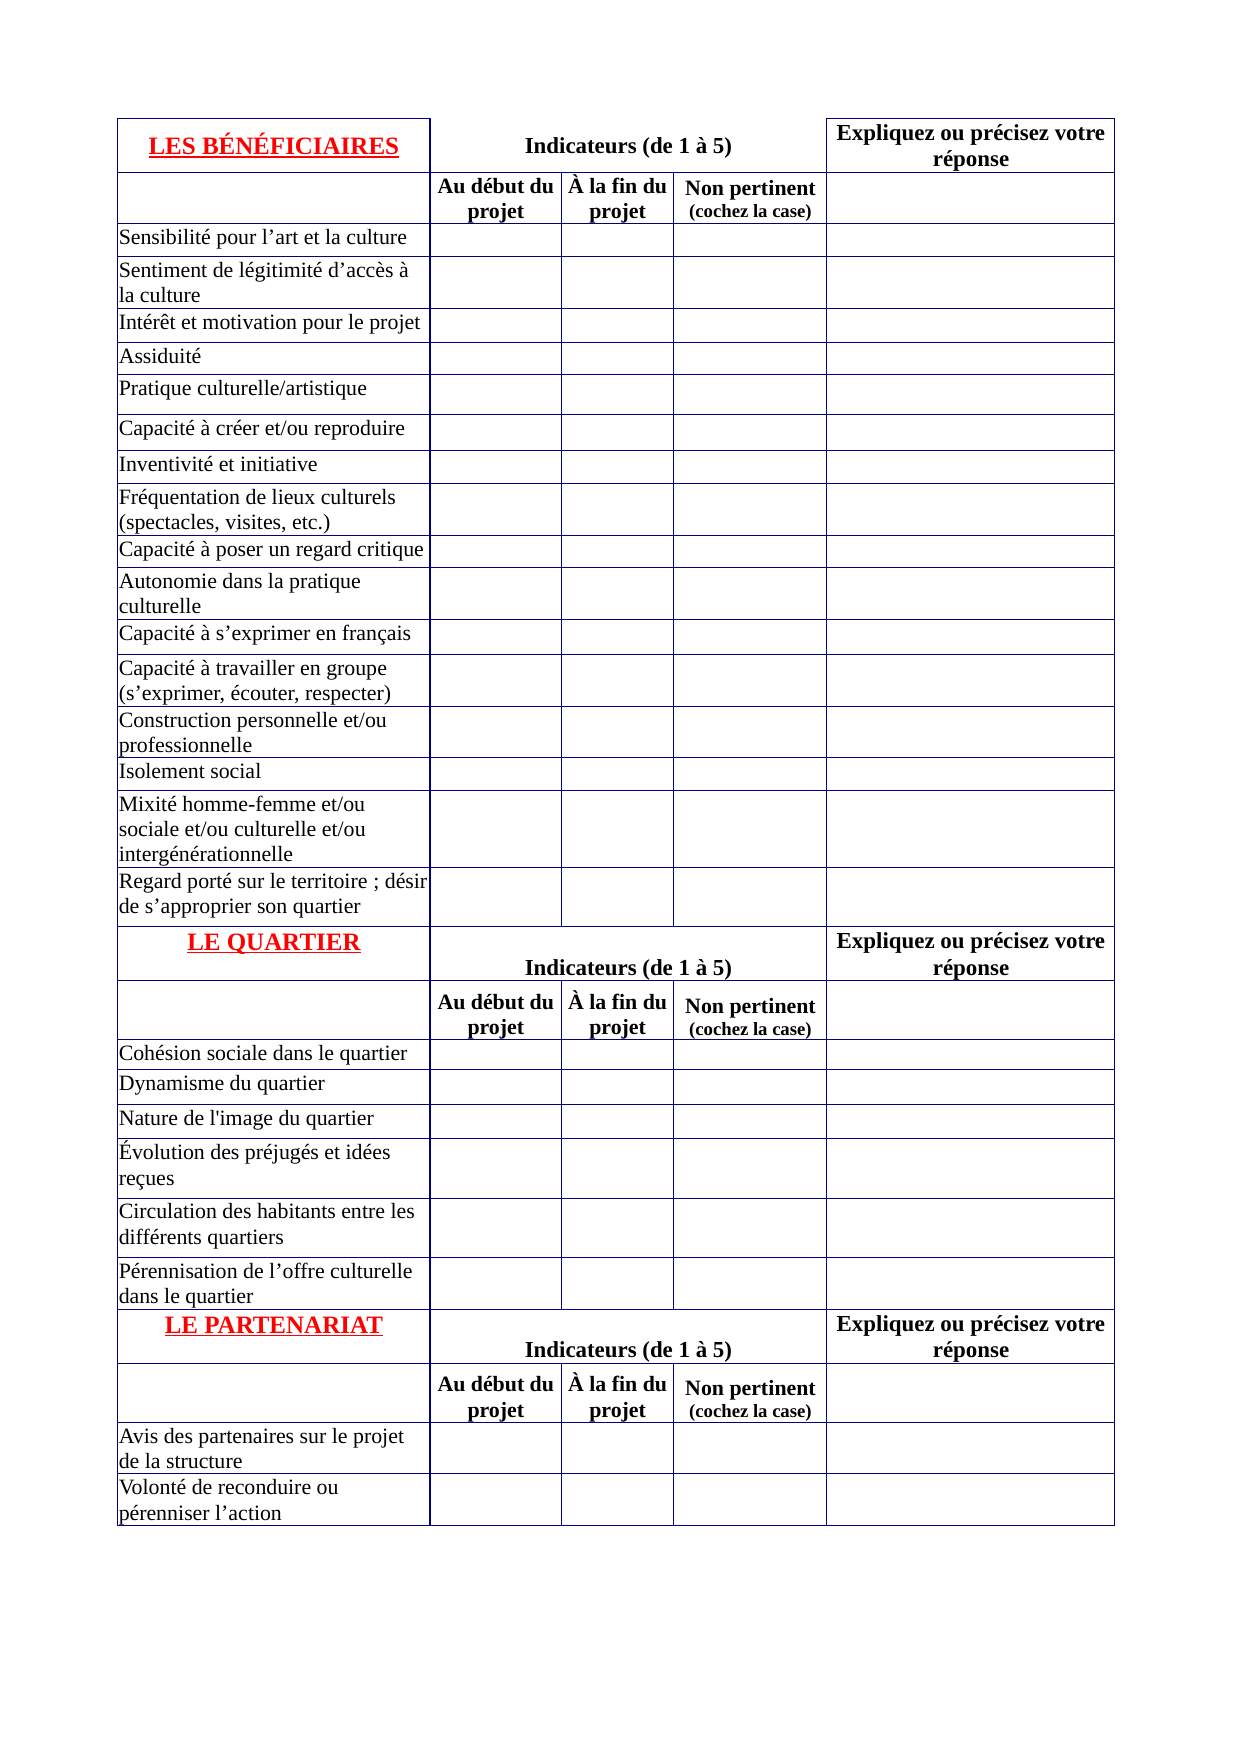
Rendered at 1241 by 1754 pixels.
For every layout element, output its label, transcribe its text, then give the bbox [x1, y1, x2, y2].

table_cell [827, 451, 1114, 483]
table_cell [674, 620, 826, 654]
table_cell Autonomie dans la pratique culturelle [118, 568, 429, 619]
table_cell Pratique culturelle/artistique [118, 375, 429, 414]
table_cell [562, 451, 673, 483]
table_cell Au début du projet [431, 1364, 561, 1422]
table_cell [827, 173, 1114, 223]
table_cell [827, 1423, 1114, 1473]
table_cell Sensibilité pour l’art et la culture [118, 224, 429, 256]
table_cell Capacité à travailler en groupe (s’exprimer, écouter, respecter) [118, 655, 429, 706]
table_cell Circulation des habitants entre les différents quartiers [118, 1199, 429, 1257]
table_cell [431, 1070, 561, 1104]
table_cell [827, 1105, 1114, 1138]
table_cell [431, 1474, 561, 1525]
table_cell [562, 1423, 673, 1473]
table_cell [827, 375, 1114, 414]
table_cell [674, 707, 826, 757]
table_cell Capacité à créer et/ou reproduire [118, 415, 429, 450]
table_cell À la fin du projet [562, 1364, 673, 1422]
table_cell [674, 224, 826, 256]
table_cell [562, 1040, 673, 1069]
table_cell [827, 568, 1114, 619]
table_cell [674, 1070, 826, 1104]
table_cell [674, 1040, 826, 1069]
table_cell Construction personnelle et/ou professionnelle [118, 707, 429, 757]
table_cell Nature de l'image du quartier [118, 1105, 429, 1138]
table_cell [674, 1258, 826, 1309]
table_cell [562, 655, 673, 706]
table_cell [562, 536, 673, 567]
table_cell Au début du projet [431, 173, 561, 223]
table_cell [431, 1423, 561, 1473]
table_cell [827, 758, 1114, 790]
table_cell [827, 1258, 1114, 1309]
table_cell [431, 655, 561, 706]
table_cell [562, 707, 673, 757]
table_cell [674, 1139, 826, 1197]
table_cell À la fin du projet [562, 981, 673, 1039]
table_cell [827, 707, 1114, 757]
table_cell [562, 343, 673, 374]
table_header Expliquez ou précisez votre réponse [827, 119, 1114, 172]
table_cell [674, 791, 826, 867]
table_cell Mixité homme-femme et/ou sociale et/ou culturelle et/ou intergénérationnelle [118, 791, 429, 867]
table_cell [827, 1199, 1114, 1257]
table_cell [562, 1070, 673, 1104]
table_cell [562, 1199, 673, 1257]
table_cell [674, 1474, 826, 1525]
table_cell [827, 1364, 1114, 1422]
table_cell Non pertinent (cochez la case) [674, 981, 826, 1039]
table_cell [827, 791, 1114, 867]
table_cell [674, 415, 826, 450]
table_cell [118, 173, 429, 223]
table_cell Cohésion sociale dans le quartier [118, 1040, 429, 1069]
table_cell [431, 536, 561, 567]
table_cell Non pertinent (cochez la case) [674, 173, 826, 223]
table_cell LE QUARTIER [118, 927, 429, 980]
table_cell [562, 1474, 673, 1525]
table_cell [674, 309, 826, 342]
table_cell [431, 707, 561, 757]
table_cell Dynamisme du quartier [118, 1070, 429, 1104]
table_cell LE PARTENARIAT [118, 1310, 429, 1362]
table_cell [827, 655, 1114, 706]
table_cell [562, 309, 673, 342]
table_cell [827, 981, 1114, 1039]
table_cell [431, 451, 561, 483]
table_cell [674, 375, 826, 414]
table_cell Évolution des préjugés et idées reçues [118, 1139, 429, 1197]
table_cell Capacité à poser un regard critique [118, 536, 429, 567]
table_cell Isolement social [118, 758, 429, 790]
table_cell [562, 758, 673, 790]
table_cell [431, 309, 561, 342]
table_cell [431, 568, 561, 619]
table_cell [562, 568, 673, 619]
table_cell Expliquez ou précisez votre réponse [827, 1310, 1114, 1362]
table_cell [827, 536, 1114, 567]
table_cell [431, 224, 561, 256]
table_cell [674, 655, 826, 706]
table_cell [674, 1199, 826, 1257]
table_cell [431, 791, 561, 867]
table_cell [431, 1040, 561, 1069]
table_cell Capacité à s’exprimer en français [118, 620, 429, 654]
table_header Indicateurs (de 1 à 5) [431, 118, 826, 172]
table_cell [431, 620, 561, 654]
table_cell Regard porté sur le territoire ; désir de s’approprier son quartier [118, 868, 429, 926]
table_cell [431, 415, 561, 450]
table_cell [562, 484, 673, 534]
table_cell Inventivité et initiative [118, 451, 429, 483]
table_cell [674, 484, 826, 534]
table_cell [827, 620, 1114, 654]
table_cell [431, 1105, 561, 1138]
table_cell À la fin du projet [562, 173, 673, 223]
table_cell Assiduité [118, 343, 429, 374]
table_cell Pérennisation de l’offre culturelle dans le quartier [118, 1258, 429, 1309]
table_cell Intérêt et motivation pour le projet [118, 309, 429, 342]
table_cell [827, 1474, 1114, 1525]
table_cell Fréquentation de lieux culturels (spectacles, visites, etc.) [118, 484, 429, 534]
table_cell [562, 791, 673, 867]
table_cell [827, 868, 1114, 926]
table_cell [431, 375, 561, 414]
table_cell [562, 375, 673, 414]
table_cell [431, 758, 561, 790]
table_cell Au début du projet [431, 981, 561, 1039]
table_cell Non pertinent (cochez la case) [674, 1364, 826, 1422]
table_cell [562, 620, 673, 654]
table_cell Expliquez ou précisez votre réponse [827, 927, 1114, 980]
table_cell [562, 224, 673, 256]
table_cell [674, 257, 826, 308]
table_header LES BÉNÉFICIAIRES [118, 119, 429, 172]
table_cell [674, 1105, 826, 1138]
table_cell [827, 1070, 1114, 1104]
table_cell Indicateurs (de 1 à 5) [431, 1310, 826, 1362]
table_cell [674, 1423, 826, 1473]
table_cell [562, 257, 673, 308]
table_cell [674, 343, 826, 374]
table_cell Indicateurs (de 1 à 5) [431, 927, 826, 980]
table_cell Avis des partenaires sur le projet de la structure [118, 1423, 429, 1473]
table_cell [118, 1364, 429, 1422]
table_cell [827, 1139, 1114, 1197]
table_cell [118, 981, 429, 1039]
table_cell [827, 343, 1114, 374]
table_cell [827, 415, 1114, 450]
table_cell [431, 868, 561, 926]
table_cell [562, 1105, 673, 1138]
table_cell [562, 868, 673, 926]
table_cell [562, 1139, 673, 1197]
table_cell [674, 451, 826, 483]
table_cell [431, 1258, 561, 1309]
table_cell [827, 257, 1114, 308]
table_cell [827, 309, 1114, 342]
table_cell [431, 343, 561, 374]
table_cell Volonté de reconduire ou pérenniser l’action [118, 1474, 429, 1525]
table_cell [674, 868, 826, 926]
table_cell [674, 568, 826, 619]
table_cell [562, 415, 673, 450]
table_cell [827, 484, 1114, 534]
table_cell [431, 1139, 561, 1197]
table_cell [431, 484, 561, 534]
table_cell [431, 1199, 561, 1257]
table_cell [562, 1258, 673, 1309]
table_cell [827, 1040, 1114, 1069]
table_cell [674, 758, 826, 790]
table_cell [827, 224, 1114, 256]
table_cell [674, 536, 826, 567]
table_cell Sentiment de légitimité d’accès à la culture [118, 257, 429, 308]
table_cell [431, 257, 561, 308]
